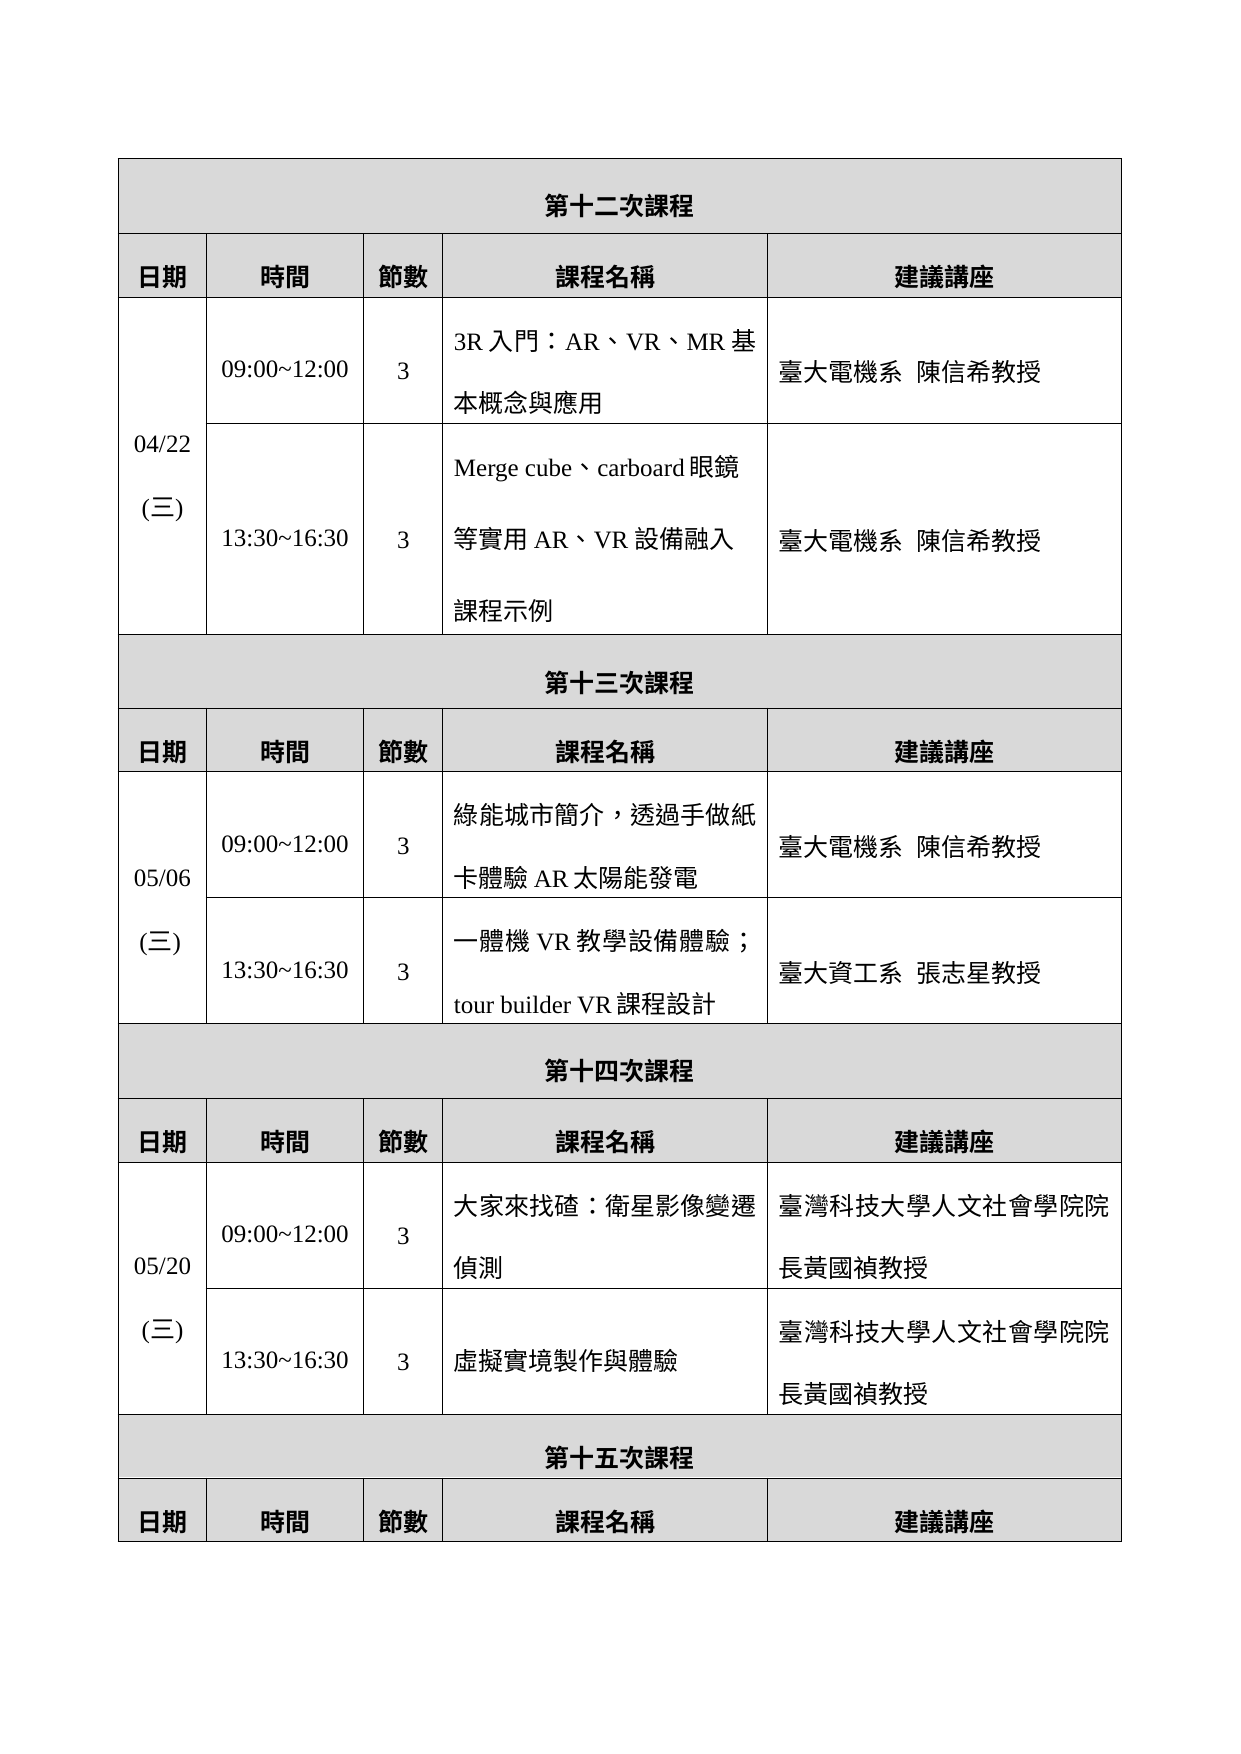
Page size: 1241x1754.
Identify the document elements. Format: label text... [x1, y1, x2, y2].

table_cell 時間 [207, 709, 363, 771]
table_cell 節數 [364, 234, 442, 297]
table_cell Merge cube、carboard眼鏡等實用AR、VR 設備融入課程示例 [443, 424, 767, 634]
table_cell 04/22 (三) [119, 298, 206, 634]
table_cell 第十五次課程 [119, 1415, 1121, 1477]
table_cell 05/06 (三) [119, 772, 206, 1023]
table_cell 臺灣科技大學人文社會學院院長黃國禎教授 [768, 1289, 1121, 1414]
table_cell 第十四次課程 [119, 1024, 1121, 1098]
table_cell 虛擬實境製作與體驗 [443, 1289, 767, 1414]
table_cell 建議講座 [768, 234, 1121, 297]
table_cell 建議講座 [768, 1479, 1121, 1541]
table_cell 3 [364, 772, 442, 897]
table_cell 3 [364, 424, 442, 634]
table_cell 13:30~16:30 [207, 1289, 363, 1414]
table_cell 第十二次課程 [119, 159, 1121, 233]
table_cell 日期 [119, 1099, 206, 1162]
table_cell 時間 [207, 234, 363, 297]
table_cell 3R入門：AR、VR、MR基本概念與應用 [443, 298, 767, 423]
table_cell 建議講座 [768, 1099, 1121, 1162]
table_cell 一體機VR教學設備體驗；tour builder VR課程設計 [443, 898, 767, 1023]
table_cell 臺大電機系 陳信希教授 [768, 772, 1121, 897]
table_cell 時間 [207, 1479, 363, 1541]
table_cell 3 [364, 898, 442, 1023]
table_cell 節數 [364, 1479, 442, 1541]
table_cell 09:00~12:00 [207, 1163, 363, 1288]
table_cell 日期 [119, 1479, 206, 1541]
table_cell 日期 [119, 709, 206, 771]
table_cell 3 [364, 1289, 442, 1414]
table_cell 節數 [364, 709, 442, 771]
table_cell 課程名稱 [443, 234, 767, 297]
table_cell 3 [364, 298, 442, 423]
table_cell 大家來找碴：衛星影像變遷偵測 [443, 1163, 767, 1288]
table_cell 3 [364, 1163, 442, 1288]
table_cell 13:30~16:30 [207, 898, 363, 1023]
table_cell 建議講座 [768, 709, 1121, 771]
table_cell 課程名稱 [443, 1479, 767, 1541]
table_cell 節數 [364, 1099, 442, 1162]
table_cell 臺大電機系 陳信希教授 [768, 424, 1121, 634]
table_cell 09:00~12:00 [207, 298, 363, 423]
table_cell 09:00~12:00 [207, 772, 363, 897]
table_cell 日期 [119, 234, 206, 297]
table_cell 臺大電機系 陳信希教授 [768, 298, 1121, 423]
table_cell 時間 [207, 1099, 363, 1162]
table_cell 13:30~16:30 [207, 424, 363, 634]
table_cell 05/20 (三) [119, 1163, 206, 1414]
table_cell 課程名稱 [443, 1099, 767, 1162]
table_cell 第十三次課程 [119, 635, 1121, 708]
table_cell 課程名稱 [443, 709, 767, 771]
table_cell 臺灣科技大學人文社會學院院長黃國禎教授 [768, 1163, 1121, 1288]
table_cell 綠能城市簡介，透過手做紙卡體驗AR太陽能發電 [443, 772, 767, 897]
table_cell 臺大資工系 張志星教授 [768, 898, 1121, 1023]
